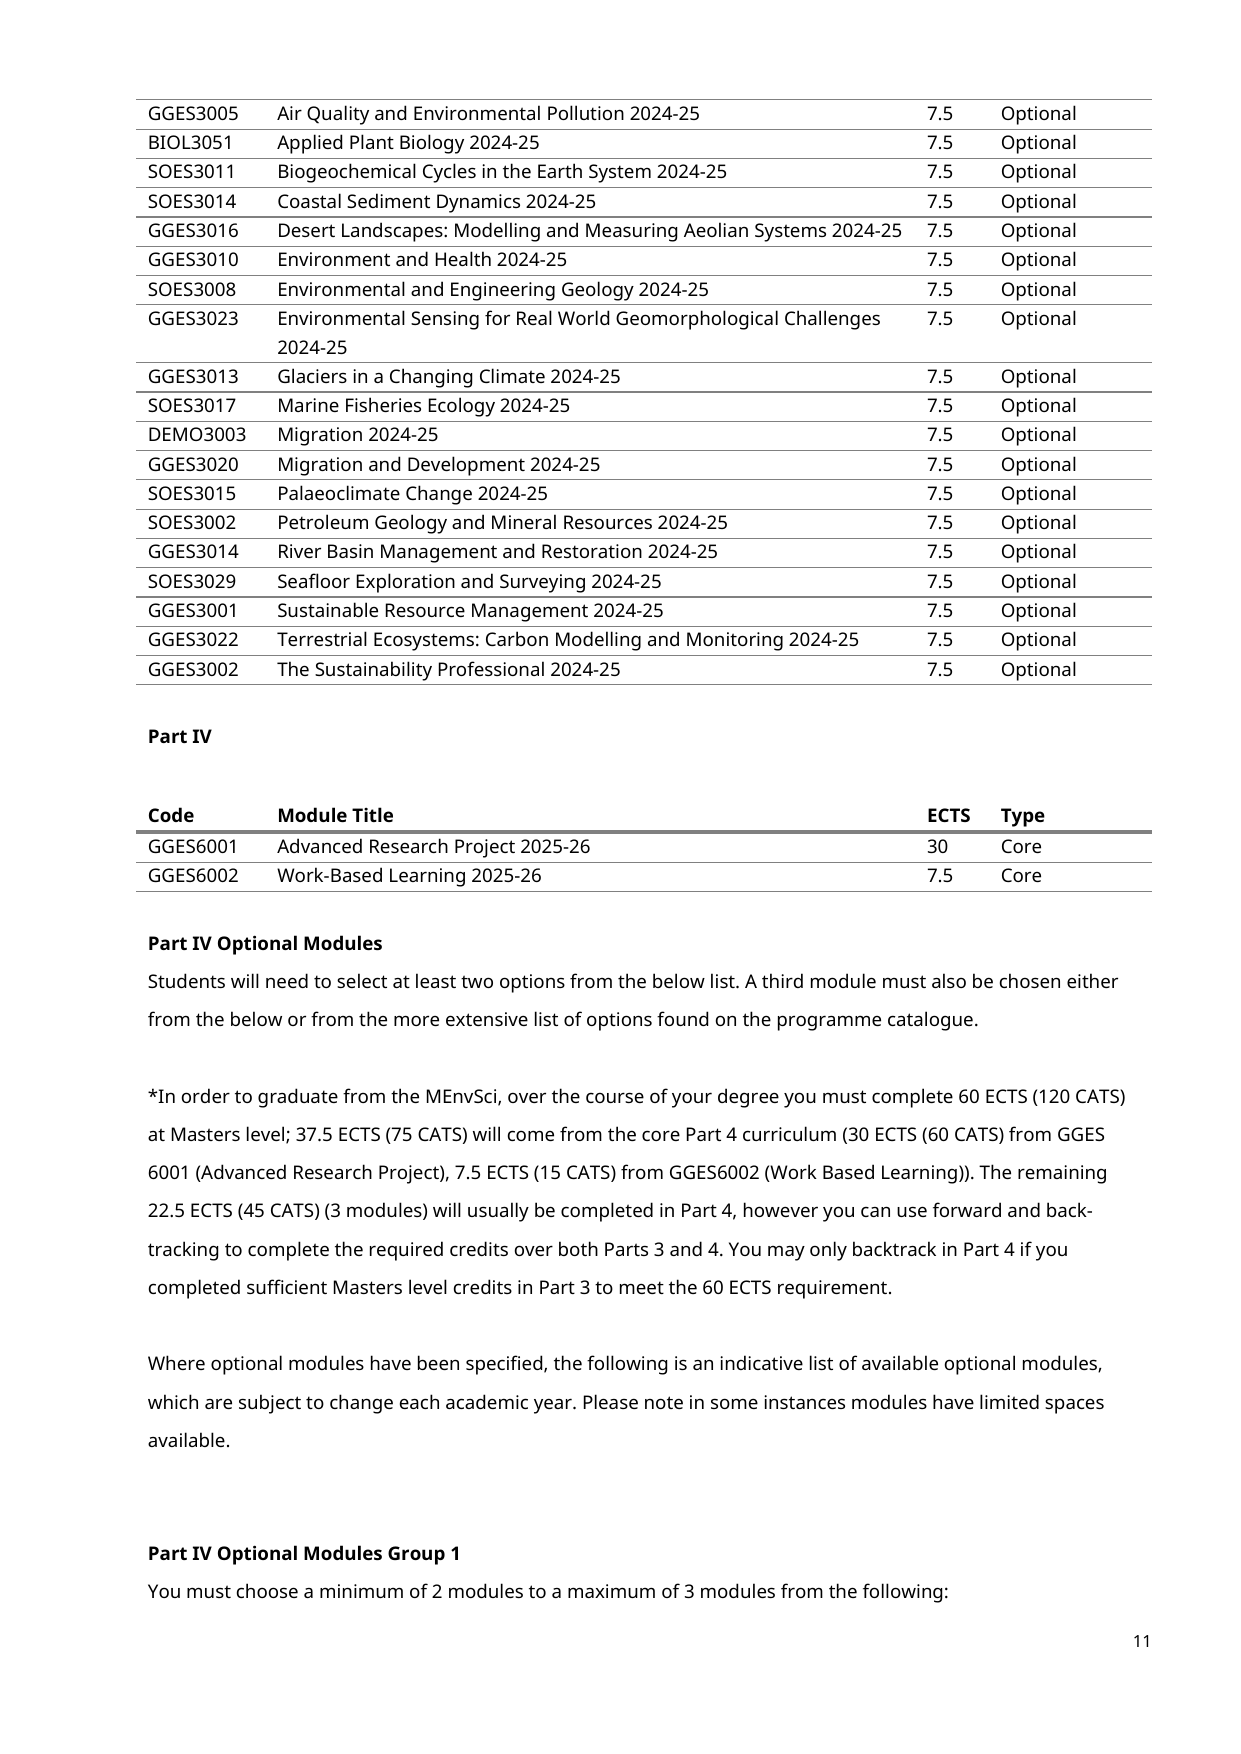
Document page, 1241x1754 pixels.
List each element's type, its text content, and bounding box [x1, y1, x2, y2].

table_cell Part IV [136, 685, 1152, 802]
table_cell Optional [989, 305, 1152, 362]
table_cell Optional [989, 480, 1152, 508]
table_cell ECTS [916, 802, 989, 830]
table_cell SOES3011 [136, 159, 266, 187]
table_cell SOES3014 [136, 188, 266, 216]
table_cell Optional [989, 451, 1152, 479]
table_cell Optional [989, 130, 1152, 158]
table_cell Seafloor Exploration and Surveying 2024-25 [266, 568, 916, 596]
table_cell 7.5 [916, 568, 989, 596]
table_cell Module Title [266, 802, 916, 830]
table_cell Core [989, 834, 1152, 862]
table_cell SOES3015 [136, 480, 266, 508]
table_cell 7.5 [916, 598, 989, 626]
table_cell Migration 2024-25 [266, 422, 916, 450]
table_cell Part IV Optional Modules Students will need to select at least two options from the below list. A third module must also be chosen either from the below or from the more extensive list of options found on the programme catalogue. *In order to graduate from the MEnvSci, over the course of your degree you must complete 60 ECTS (120 CATS) at Masters level; 37.5 ECTS (75 CATS) will come from the core Part 4 curriculum (30 ECTS (60 CATS) from GGES 6001 (Advanced Research Project), 7.5 ECTS (15 CATS) from GGES6002 (Work Based Learning)). The remaining 22.5 ECTS (45 CATS) (3 modules) will usually be completed in Part 4, however you can use forward and back-tracking to complete the required credits over both Parts 3 and 4. You may only backtrack in Part 4 if you completed sufficient Masters level credits in Part 3 to meet the 60 ECTS requirement. Where optional modules have been specified, the following is an indicative list of available optional modules, which are subject to change each academic year. Please note in some instances modules have limited spaces available. [136, 892, 1152, 1502]
table_cell River Basin Management and Restoration 2024-25 [266, 539, 916, 567]
table_cell Optional [989, 363, 1152, 391]
table_cell Optional [989, 188, 1152, 216]
table_cell 7.5 [916, 247, 989, 275]
table_cell Optional [989, 393, 1152, 421]
table_cell 7.5 [916, 422, 989, 450]
table_cell Coastal Sediment Dynamics 2024-25 [266, 188, 916, 216]
table_cell 7.5 [916, 130, 989, 158]
table_cell The Sustainability Professional 2024-25 [266, 656, 916, 684]
table_cell Migration and Development 2024-25 [266, 451, 916, 479]
table_cell 7.5 [916, 218, 989, 246]
table_cell Terrestrial Ecosystems: Carbon Modelling and Monitoring 2024-25 [266, 627, 916, 655]
table_cell GGES3002 [136, 656, 266, 684]
table_cell Core [989, 863, 1152, 891]
table_cell 7.5 [916, 510, 989, 538]
table_cell GGES3014 [136, 539, 266, 567]
table_cell Optional [989, 598, 1152, 626]
table_cell Environment and Health 2024-25 [266, 247, 916, 275]
table_cell Optional [989, 627, 1152, 655]
table_cell Code [136, 802, 266, 830]
table_cell 7.5 [916, 451, 989, 479]
table_cell SOES3002 [136, 510, 266, 538]
table_cell GGES3010 [136, 247, 266, 275]
table_cell 7.5 [916, 480, 989, 508]
table_cell Environmental Sensing for Real World Geomorphological Challenges 2024-25 [266, 305, 916, 362]
table_cell Optional [989, 510, 1152, 538]
table_cell Glaciers in a Changing Climate 2024-25 [266, 363, 916, 391]
table_cell GGES3023 [136, 305, 266, 362]
table_cell Work-Based Learning 2025-26 [266, 863, 916, 891]
table_cell 7.5 [916, 627, 989, 655]
table_cell GGES3005 [136, 100, 266, 128]
table_cell Optional [989, 247, 1152, 275]
table_cell 7.5 [916, 539, 989, 567]
table_cell 7.5 [916, 393, 989, 421]
table_cell 30 [916, 834, 989, 862]
table_cell GGES3016 [136, 218, 266, 246]
table_cell Type [989, 802, 1152, 830]
table_cell Optional [989, 100, 1152, 128]
table_cell Advanced Research Project 2025-26 [266, 834, 916, 862]
table_cell 7.5 [916, 276, 989, 304]
table_cell GGES3022 [136, 627, 266, 655]
table_cell Petroleum Geology and Mineral Resources 2024-25 [266, 510, 916, 538]
table_cell 7.5 [916, 188, 989, 216]
table_cell Optional [989, 218, 1152, 246]
table_cell 7.5 [916, 159, 989, 187]
table_cell Optional [989, 276, 1152, 304]
table_cell 7.5 [916, 100, 989, 128]
table_cell 7.5 [916, 863, 989, 891]
table_cell BIOL3051 [136, 130, 266, 158]
table_cell SOES3017 [136, 393, 266, 421]
table_cell Palaeoclimate Change 2024-25 [266, 480, 916, 508]
table_cell Optional [989, 656, 1152, 684]
table_cell GGES3020 [136, 451, 266, 479]
table_cell GGES6001 [136, 834, 266, 862]
table_cell Applied Plant Biology 2024-25 [266, 130, 916, 158]
table_cell DEMO3003 [136, 422, 266, 450]
table_cell Optional [989, 422, 1152, 450]
table_cell SOES3008 [136, 276, 266, 304]
table_cell Marine Fisheries Ecology 2024-25 [266, 393, 916, 421]
table_cell Optional [989, 568, 1152, 596]
table_cell Part IV Optional Modules Group 1 You must choose a minimum of 2 modules to a maximum of 3 modules from the following: [136, 1502, 1152, 1614]
table_cell 7.5 [916, 656, 989, 684]
table_cell GGES3001 [136, 598, 266, 626]
table_cell Environmental and Engineering Geology 2024-25 [266, 276, 916, 304]
table_cell Desert Landscapes: Modelling and Measuring Aeolian Systems 2024-25 [266, 218, 916, 246]
table_cell SOES3029 [136, 568, 266, 596]
table_cell Optional [989, 159, 1152, 187]
table_cell Sustainable Resource Management 2024-25 [266, 598, 916, 626]
table_cell 7.5 [916, 363, 989, 391]
table_cell GGES3013 [136, 363, 266, 391]
table_cell Biogeochemical Cycles in the Earth System 2024-25 [266, 159, 916, 187]
table_cell Air Quality and Environmental Pollution 2024-25 [266, 100, 916, 128]
table_cell Optional [989, 539, 1152, 567]
table_cell GGES6002 [136, 863, 266, 891]
table_cell 7.5 [916, 305, 989, 362]
